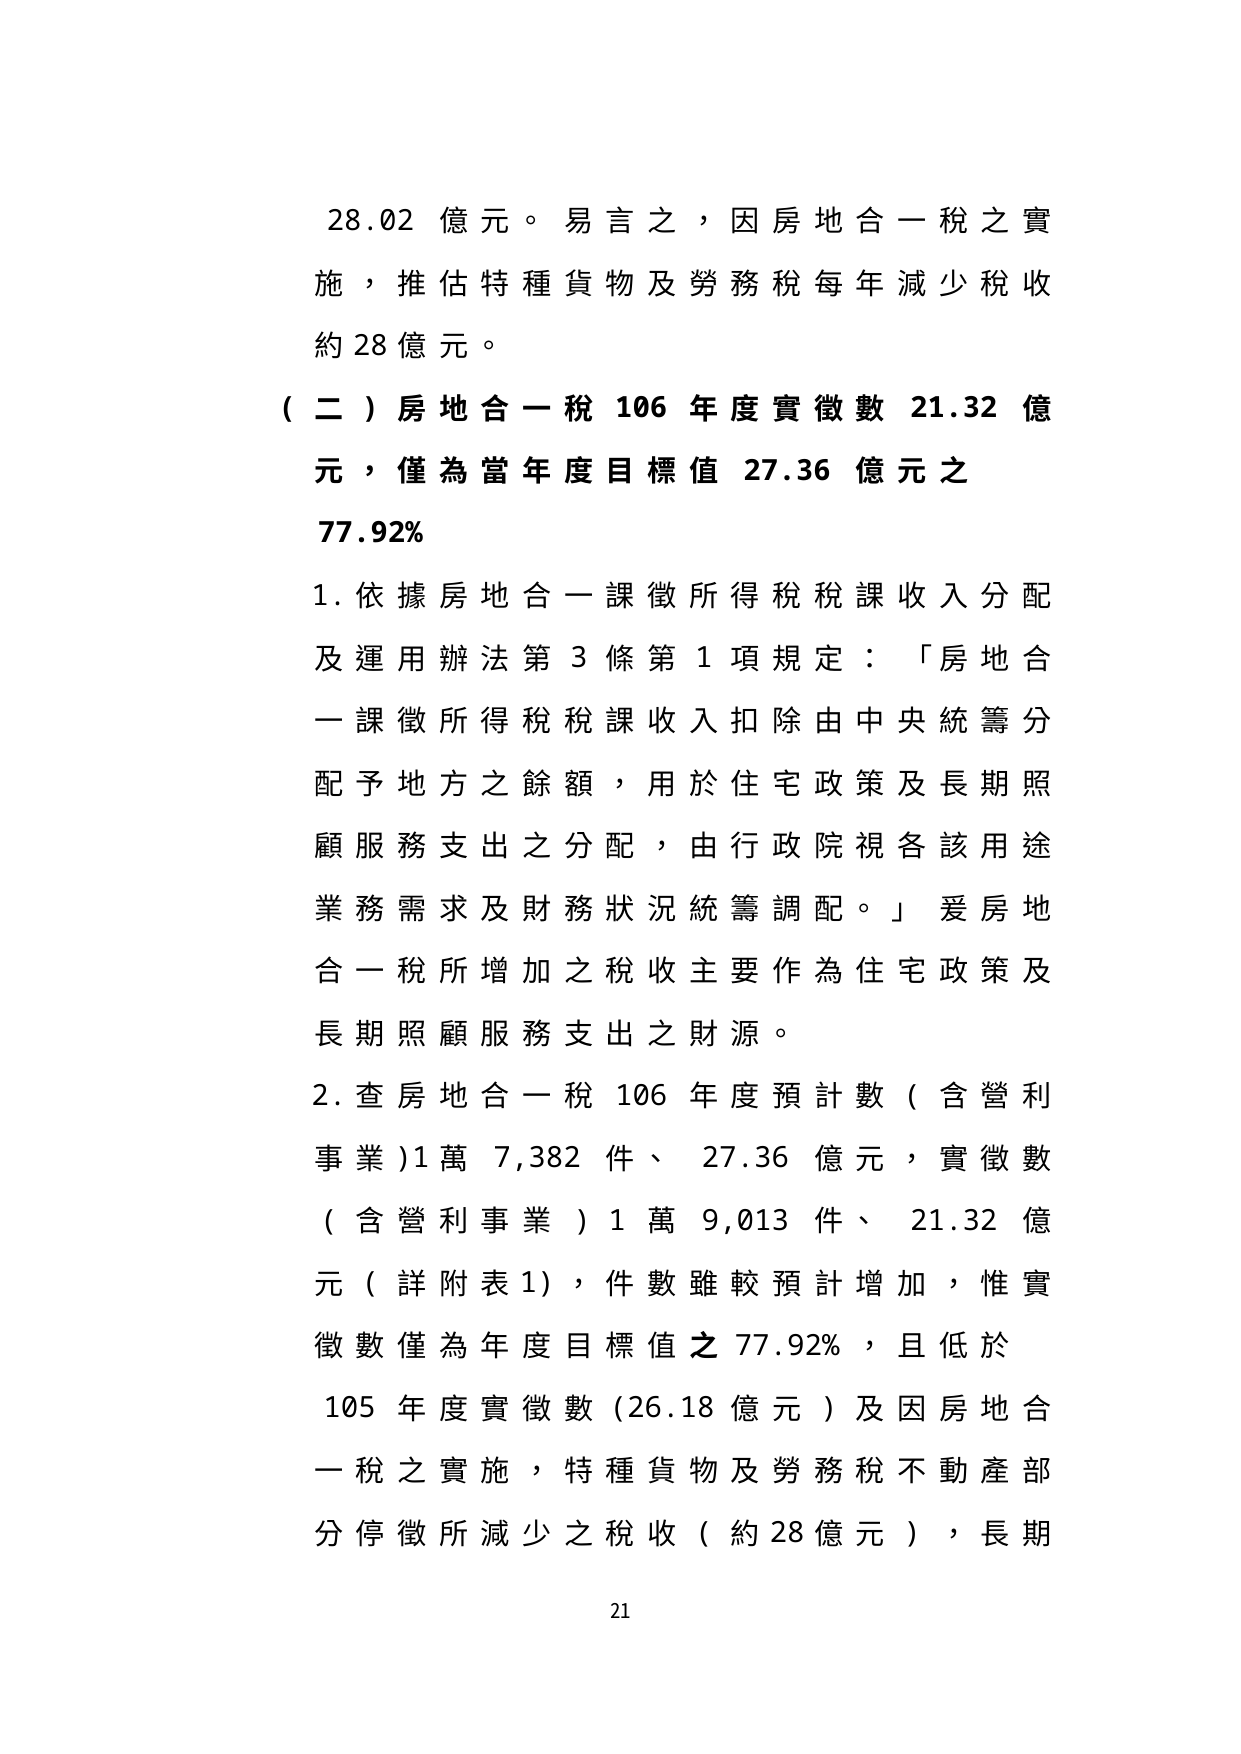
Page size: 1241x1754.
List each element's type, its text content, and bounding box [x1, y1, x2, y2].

text 28.02億元。易言之，因房地合一稅之實施，推估特種貨物及勞務稅每年減少稅收約28億元。 [271, 177, 1058, 365]
text 2.查房地合一稅106年度預計數(含營利事業)1萬7,382件、27.36億元，實徵數(含營利事業) 1萬9,013件、21.32億元(詳附表1)，件數雖較預計增加，惟實徵數僅為年度目標值之77.92%，且低於105年度實徵數(26.18億元)及因房地合一稅之實施，特種貨物及勞務稅不動產部分停徵所減少之稅收(約28億元)，長期 [271, 1052, 1058, 1552]
text 1.依據房地合一課徵所得稅稅課收入分配及運用辦法第3條第1項規定：「房地合一課徵所得稅稅課收入扣除由中央統籌分配予地方之餘額，用於住宅政策及長期照顧服務支出之分配，由行政院視各該用途業務需求及財務狀況統籌調配。」爰房地合一稅所增加之稅收主要作為住宅政策及長期照顧服務支出之財源。 [271, 552, 1058, 1052]
text (二)房地合一稅106年度實徵數21.32億元，僅為當年度目標值27.36億元之77.92% [242, 365, 1058, 552]
